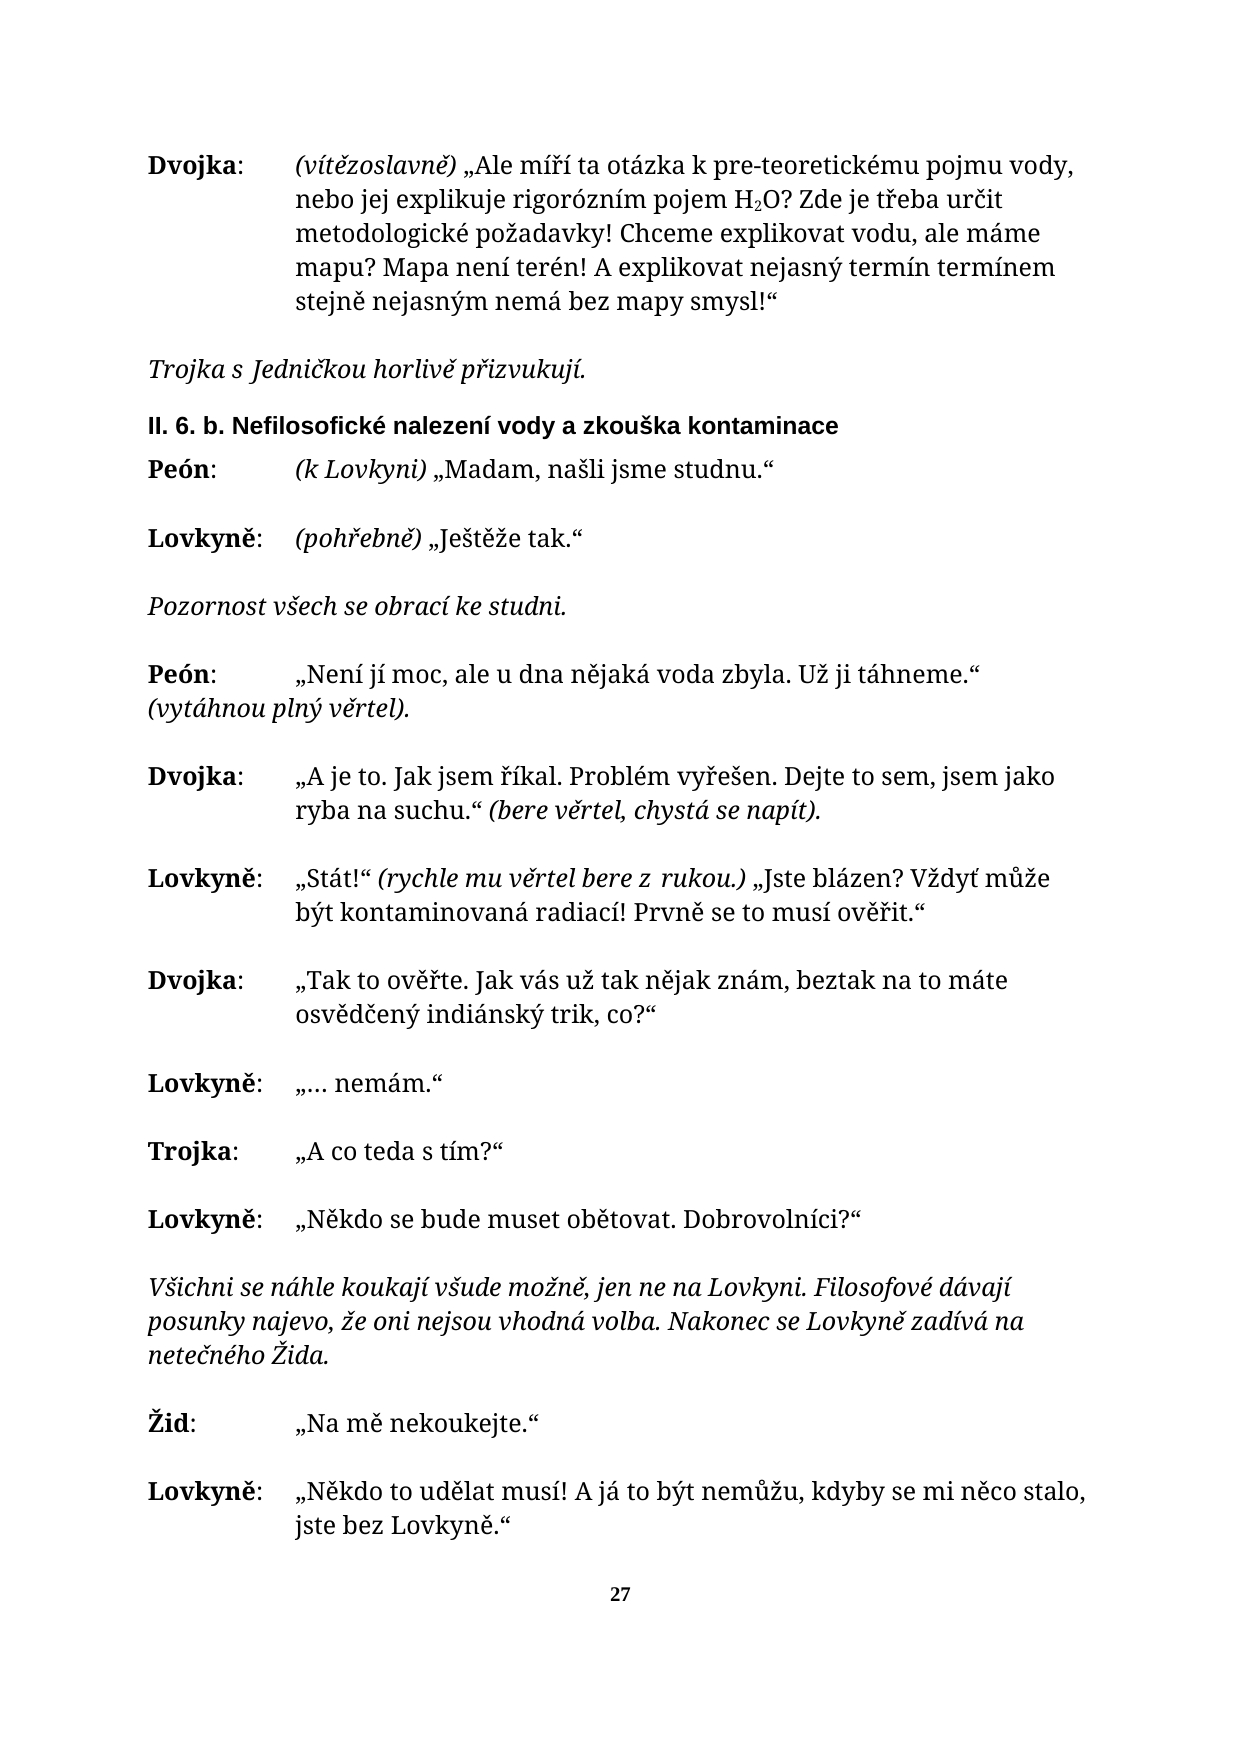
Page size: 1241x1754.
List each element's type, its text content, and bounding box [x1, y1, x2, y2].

text Lovkyně: (pohřebně) „Ještěže tak.“ [148, 520, 1093, 554]
text Všichni se náhle koukají všude možně, jen ne na Lovkyni. Filosofové dávají posunky najevo, že oni nejsou vhodná volba. Nakonec se Lovkyně zadívá na netečného Žida. [148, 1269, 1093, 1372]
text Dvojka: (vítězoslavně) „Ale míří ta otázka k pre-teoretickému pojmu vody, nebo jej explikuje rigorózním pojem H2O? Zde je třeba určit metodologické požadavky! Chceme explikovat vodu, ale máme mapu? Mapa není terén! A explikovat nejasný termín termínem stejně nejasným nemá bez mapy smysl!“ [148, 148, 1093, 318]
text Peón: (k Lovkyni) „Madam, našli jsme studnu.“ [148, 452, 1093, 486]
text Lovkyně: „… nemám.“ [148, 1065, 1093, 1099]
text Lovkyně: „Někdo se bude muset obětovat. Dobrovolníci?“ [148, 1201, 1093, 1236]
subtitle II. 6. b. Nefilosofické nalezení vody a zkouška kontaminace [148, 411, 1093, 439]
text Dvojka: „A je to. Jak jsem říkal. Problém vyřešen. Dejte to sem, jsem jako ryba na suchu.“ (bere věrtel, chystá se napít). [148, 759, 1093, 827]
text Dvojka: „Tak to ověřte. Jak vás už tak nějak znám, beztak na to máte osvědčený indiánský trik, co?“ [148, 963, 1093, 1031]
text Trojka s Jedničkou horlivě přizvukují. [148, 352, 1093, 386]
text Trojka: „A co teda s tím?“ [148, 1133, 1093, 1167]
text Lovkyně: „Někdo to udělat musí! A já to být nemůžu, kdyby se mi něco stalo, jste bez Lovkyně.“ [148, 1474, 1093, 1542]
text Lovkyně: „Stát!“ (rychle mu věrtel bere z rukou.) „Jste blázen? Vždyť může být kontaminovaná radiací! Prvně se to musí ověřit.“ [148, 861, 1093, 929]
text Peón: „Není jí moc, ale u dna nějaká voda zbyla. Už ji táhneme.“ (vytáhnou plný věrtel). [148, 656, 1093, 724]
text Žid: „Na mě nekoukejte.“ [148, 1406, 1093, 1440]
text Pozornost všech se obrací ke studni. [148, 588, 1093, 622]
